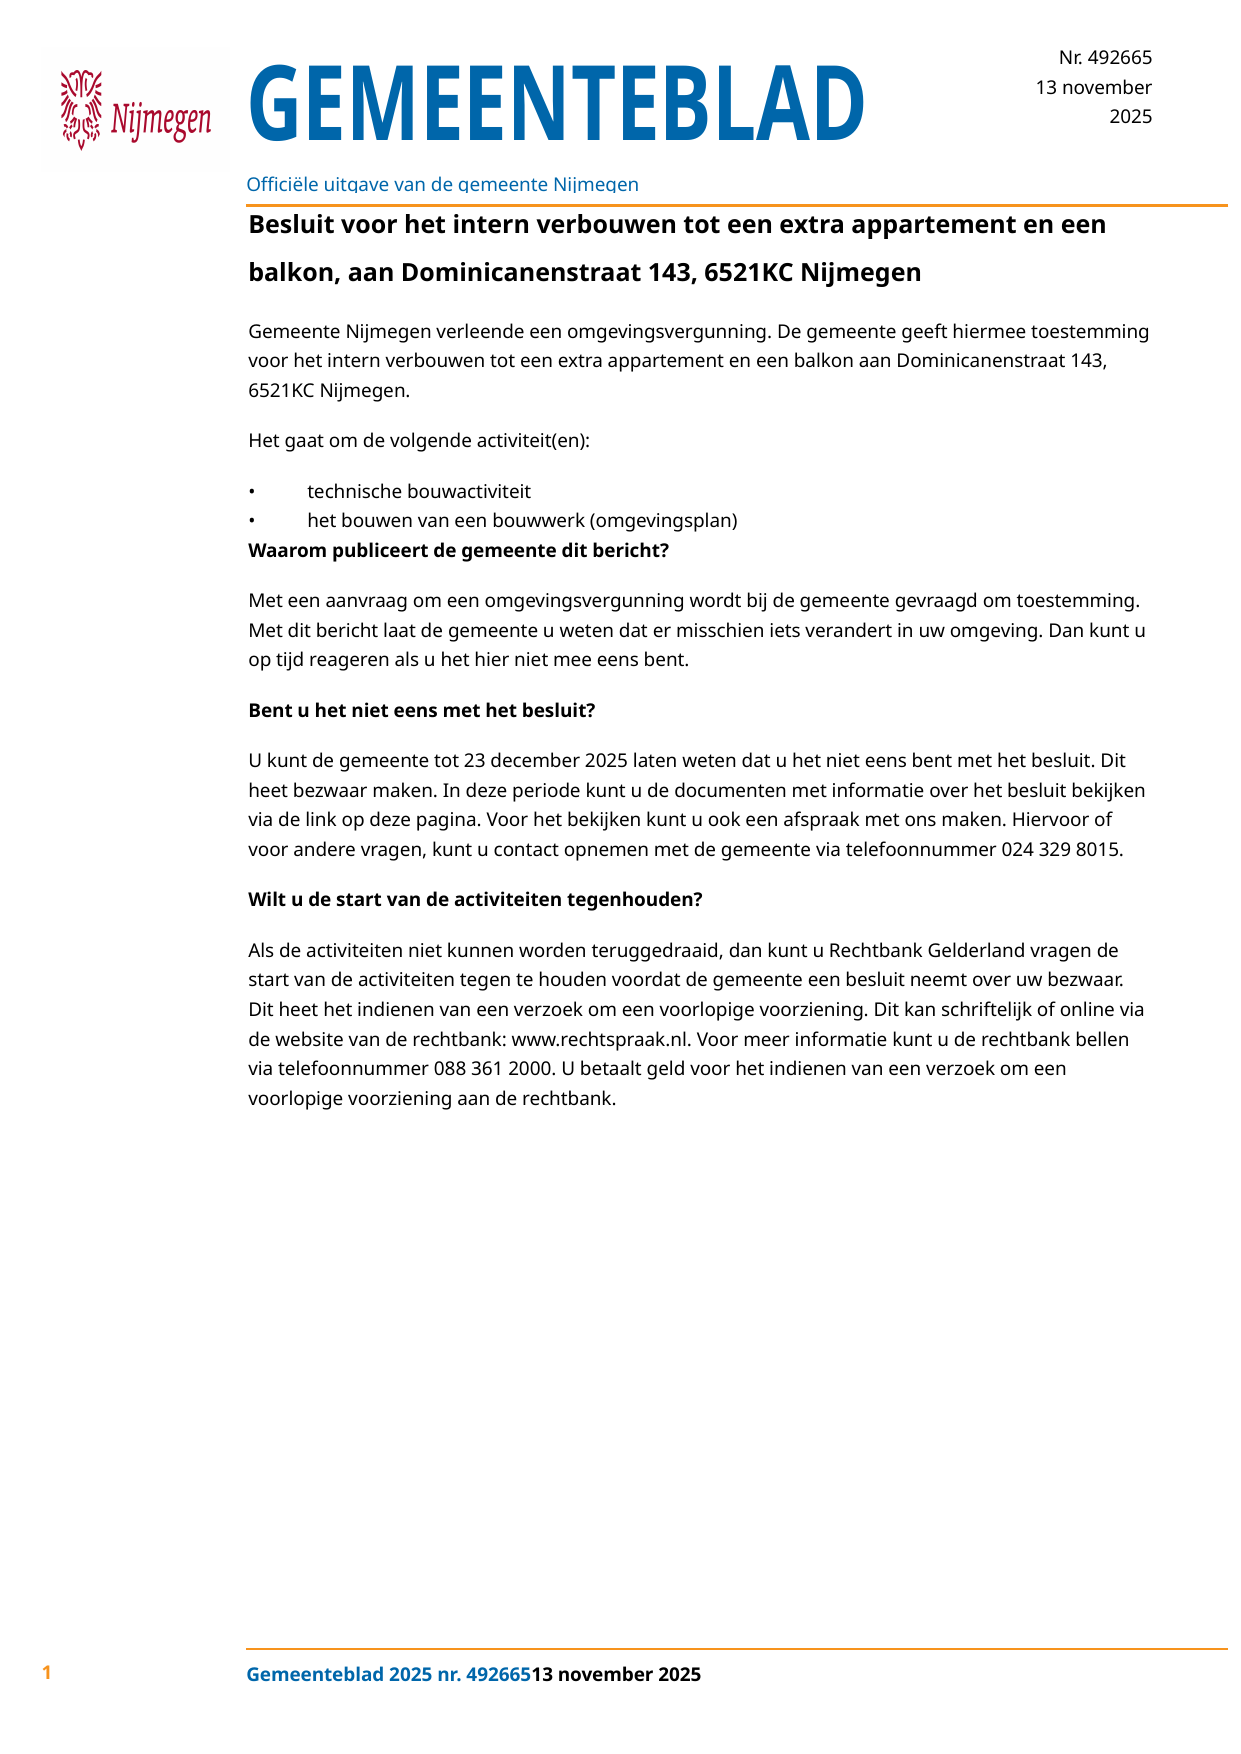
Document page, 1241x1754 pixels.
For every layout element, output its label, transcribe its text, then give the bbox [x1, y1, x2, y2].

text Wilt u de start van de activiteiten tegenhouden? [248, 887, 1152, 912]
text Als de activiteiten niet kunnen worden teruggedraaid, dan kunt u Rechtbank Gelderland vragen de start van de activiteiten tegen te houden voordat de gemeente een besluit neemt over uw bezwaar. Dit heet het indienen van een verzoek om een voorlopige voorziening. Dit kan schriftelijk of online via de website van de rechtbank: www.rechtspraak.nl. Voor meer informatie kunt u de rechtbank bellen via telefoonnummer 088 361 2000. U betaalt geld voor het indienen van een verzoek om een voorlopige voorziening aan de rechtbank. [248, 937, 1152, 1111]
text Besluit voor het intern verbouwen tot een extra appartement en een balkon, aan Dominicanenstraat 143, 6521KC Nijmegen [248, 207, 1152, 288]
text Waarom publiceert de gemeente dit bericht? [248, 537, 1152, 563]
text Het gaat om de volgende activiteit(en): [248, 427, 1152, 453]
text U kunt de gemeente tot 23 december 2025 laten weten dat u het niet eens bent met het besluit. Dit heet bezwaar maken. In deze periode kunt u de documenten met informatie over het besluit bekijken via de link op deze pagina. Voor het bekijken kunt u ook een afspraak met ons maken. Hiervoor of voor andere vragen, kunt u contact opnemen met de gemeente via telefoonnummer 024 329 8015. [248, 747, 1152, 862]
picture [41, 47, 231, 172]
text Gemeente Nijmegen verleende een omgevingsvergunning. De gemeente geeft hiermee toestemming voor het intern verbouwen tot een extra appartement en een balkon aan Dominicanenstraat 143, 6521KC Nijmegen. [248, 318, 1152, 403]
text Bent u het niet eens met het besluit? [248, 697, 1152, 723]
text Met een aanvraag om een omgevingsvergunning wordt bij de gemeente gevraagd om toestemming. Met dit bericht laat de gemeente u weten dat er misschien iets verandert in uw omgeving. Dan kunt u op tijd reageren als u het hier niet mee eens bent. [248, 587, 1152, 672]
list technische bouwactiviteit [248, 478, 1152, 504]
list het bouwen van een bouwwerk (omgevingsplan) [248, 507, 1152, 533]
